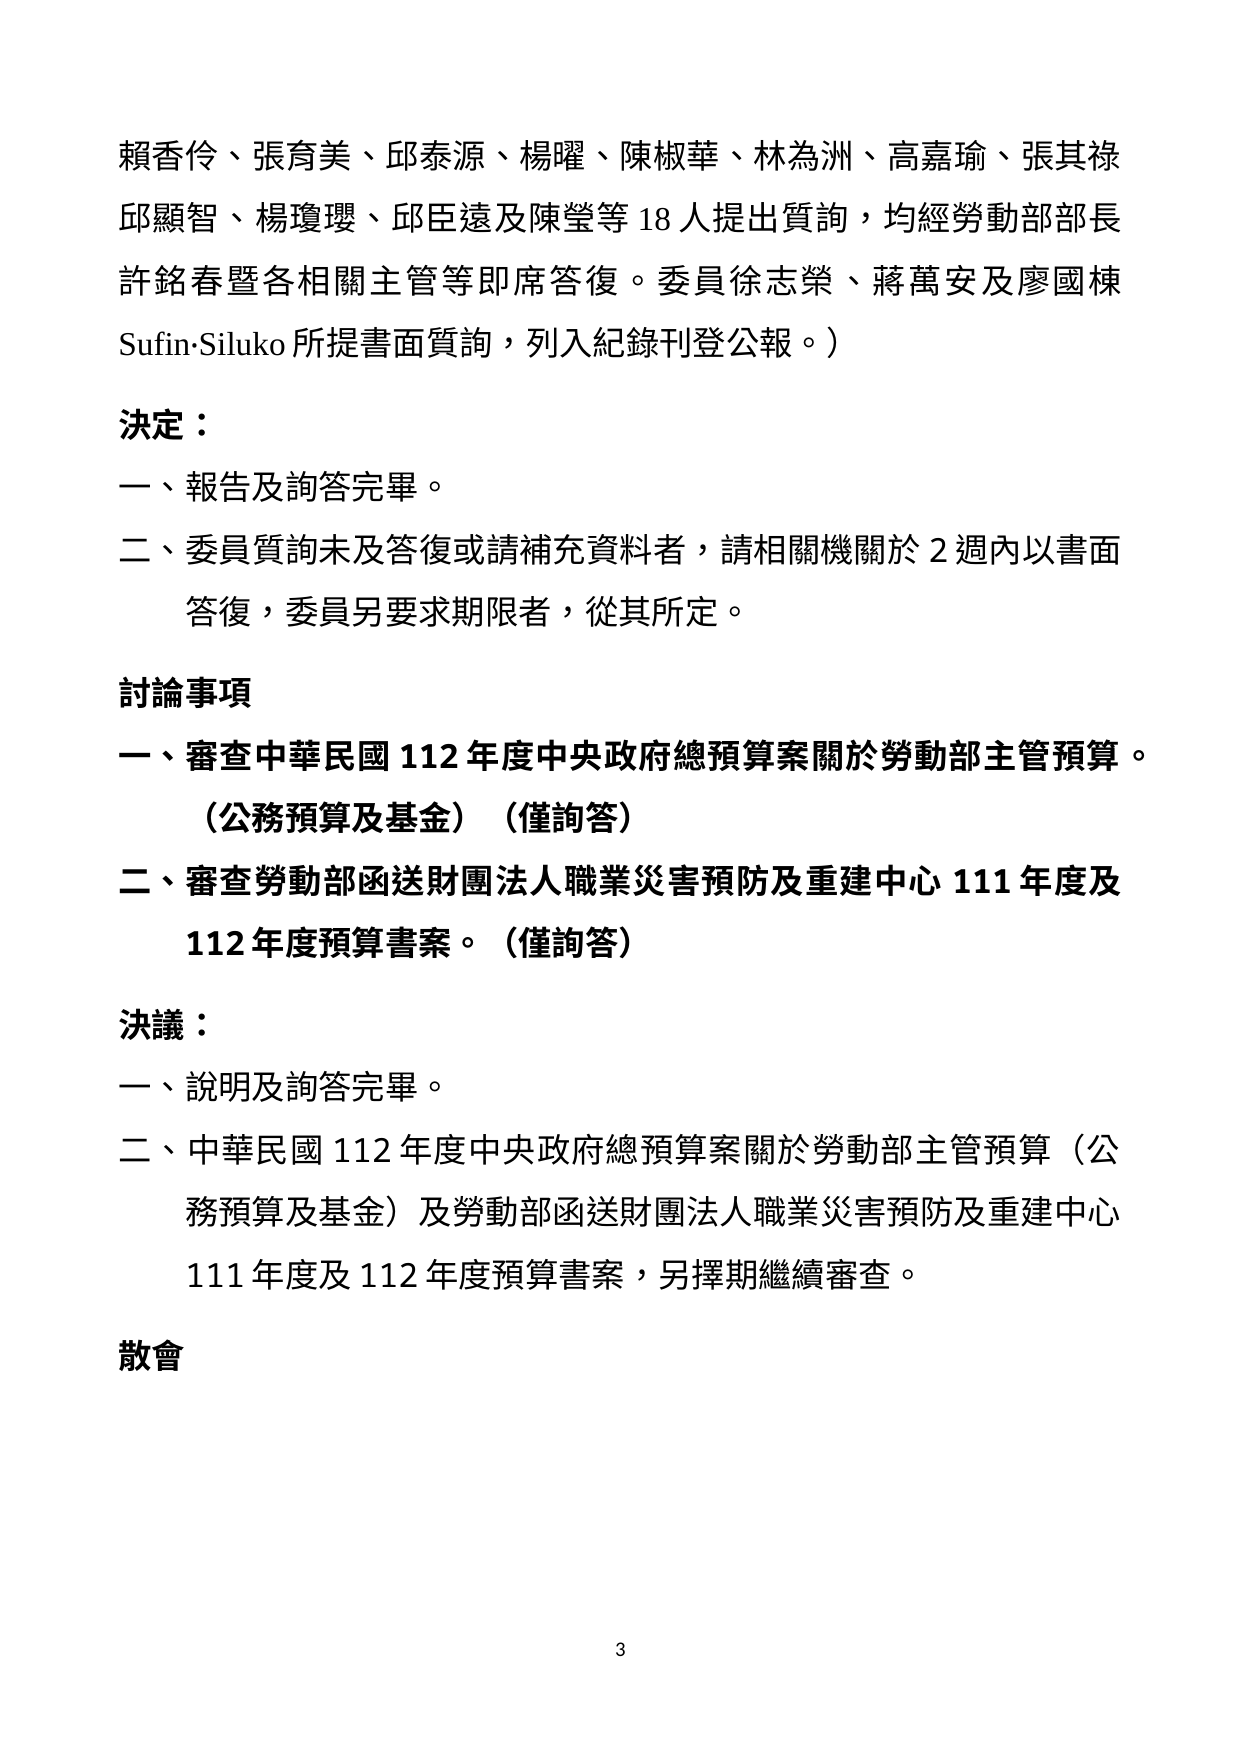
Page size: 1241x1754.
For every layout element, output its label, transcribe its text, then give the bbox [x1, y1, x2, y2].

text 二、委員質詢未及答復或請補充資料者，請相關機關於2週內以書面答復，委員另要求期限者，從其所定。 [118, 506, 1122, 631]
text 一、說明及詢答完畢。 [118, 1043, 1122, 1106]
text 一、報告及詢答完畢。 [118, 443, 1122, 506]
text 二、 審查勞動部函送財團法人職業災害預防及重建中心111年度及112年度預算書案。（僅詢答） [118, 837, 1122, 962]
text 討論事項 [118, 650, 1122, 712]
text 二、中華民國112年度中央政府總預算案關於勞動部主管預算（公務預算及基金）及勞動部函送財團法人職業災害預防及重建中心111年度及112年度預算書案，另擇期繼續審查。 [118, 1106, 1122, 1293]
text （本次會議業務報告與討論事項綜合詢答，由勞動部部長許銘春報告及說明後，委員賴惠員、蘇巧慧、莊競程、黃秀芳、吳玉琴、洪申翰、賴香伶、張育美、邱泰源、楊曜、陳椒華、林為洲、高嘉瑜、張其祿、邱顯智、楊瓊瓔、邱臣遠及陳瑩等18人提出質詢，均經勞動部部長許銘春暨各相關主管等即席答復。委員徐志榮、蔣萬安及廖國棟Sufin‧Siluko所提書面質詢，列入紀錄刊登公報。） [118, 112, 1122, 362]
text 散會 [118, 1312, 1122, 1375]
subtitle 決定： [118, 381, 1122, 443]
text 一、 審查中華民國112年度中央政府總預算案關於勞動部主管預算。（公務預算及基金）（僅詢答） [118, 712, 1122, 837]
text 決議： [118, 981, 1122, 1043]
